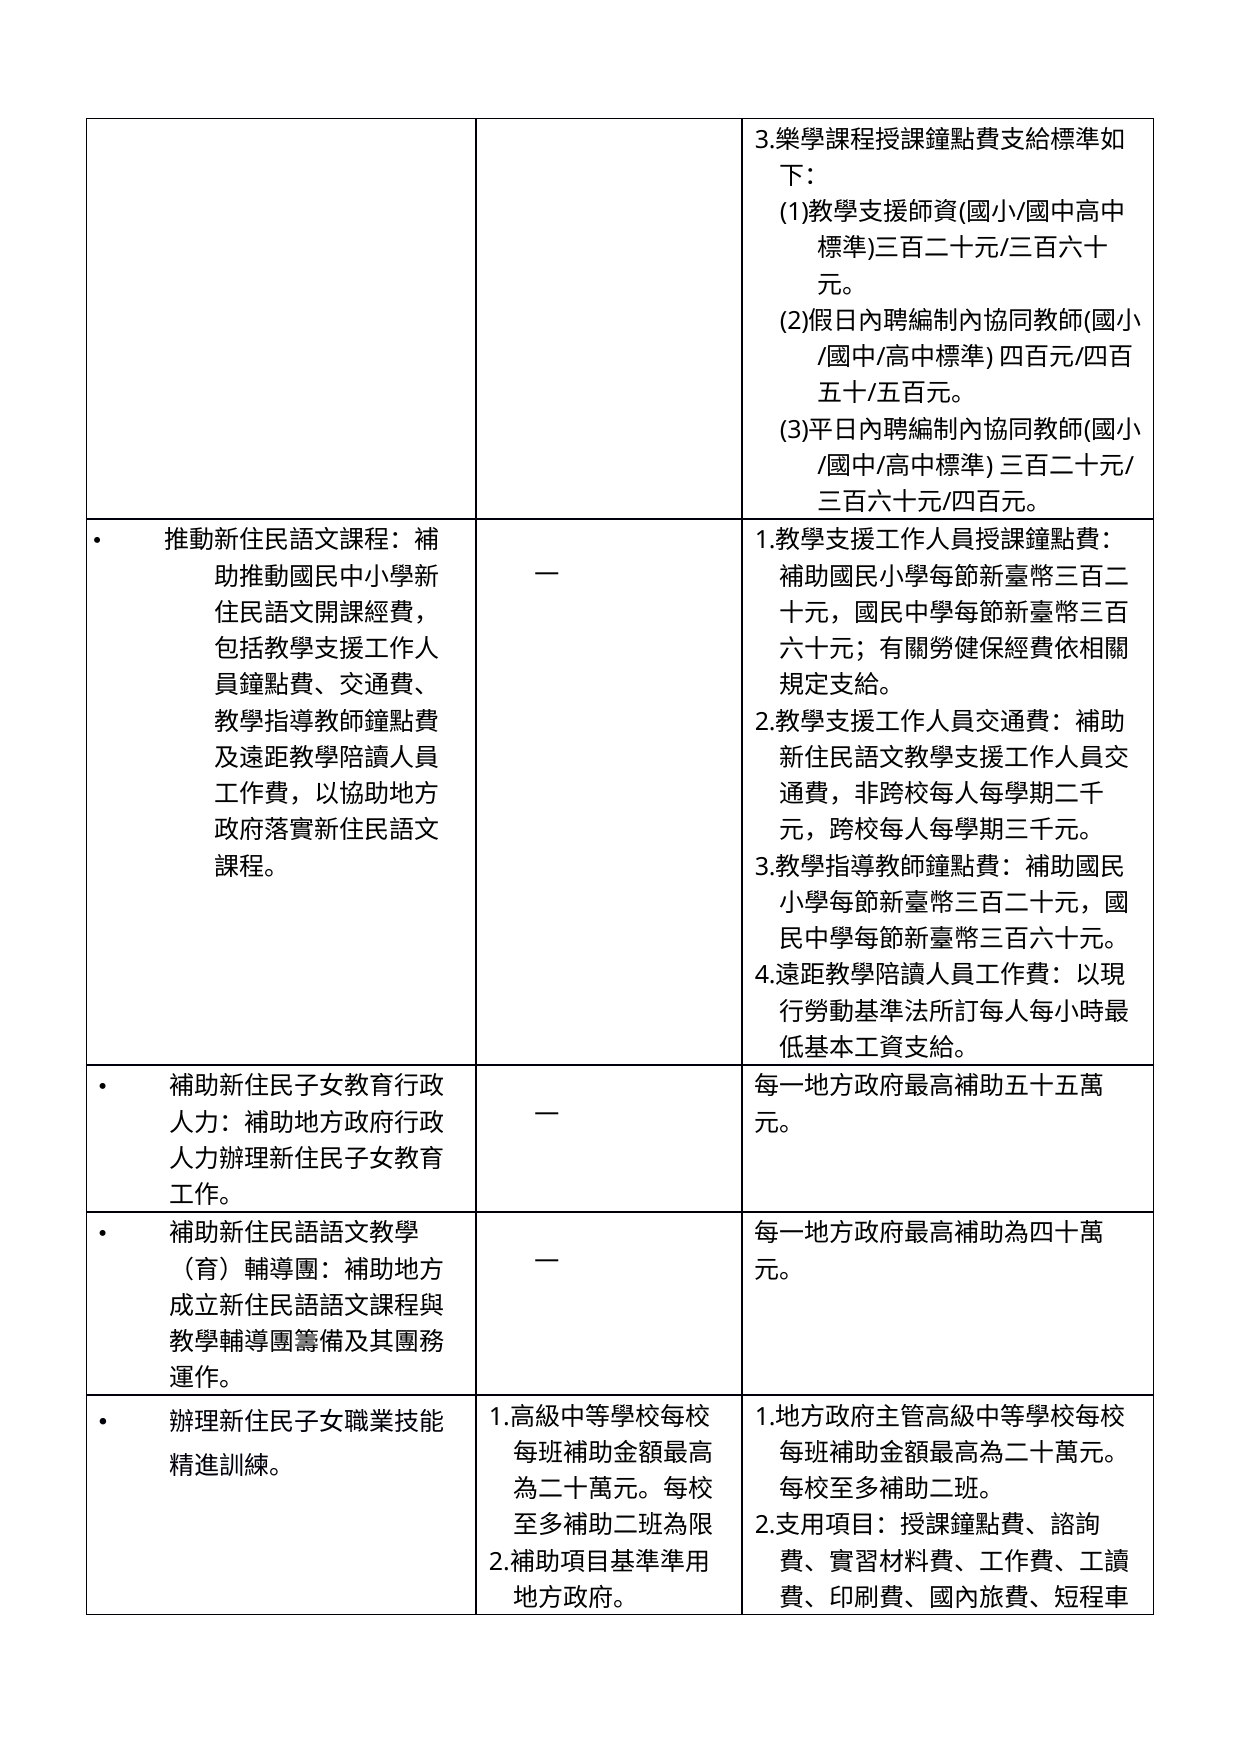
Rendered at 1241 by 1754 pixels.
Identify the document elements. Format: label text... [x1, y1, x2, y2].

table_cell — [477, 1213, 741, 1394]
table_cell 1.地方政府主管高級中等學校每校每班補助金額最高為二十萬元。每校至多補助二班。 2.支用項目：授課鐘點費、諮詢費、實習材料費、工作費、工讀費、印刷費、國內旅費、短程車 [743, 1396, 1153, 1614]
table_cell 補助新住民子女教育行政人力：補助地方政府行政人力辦理新住民子女教育工作。 [87, 1066, 475, 1211]
table_cell — [477, 1066, 741, 1211]
table_cell 每一地方政府最高補助五十五萬元。 [743, 1066, 1153, 1211]
table_cell 3.樂學課程授課鐘點費支給標準如下： (1)教學支援師資(國小/國中高中標準)三百二十元/三百六十元。 (2)假日內聘編制內協同教師(國小/國中/高中標準) 四百元/四百五十/五百元。 (3)平日內聘編制內協同教師(國小/國中/高中標準) 三百二十元/三百六十元/四百元。 [743, 119, 1153, 518]
table_cell — [477, 520, 741, 1064]
table_cell [87, 119, 475, 518]
table_cell 辦理新住民子女職業技能精進訓練。 [87, 1396, 475, 1614]
table_cell [477, 119, 741, 518]
table_cell 推動新住民語文課程：補助推動國民中小學新住民語文開課經費，包括教學支援工作人員鐘點費、交通費、教學指導教師鐘點費及遠距教學陪讀人員工作費，以協助地方政府落實新住民語文課程。 [87, 520, 475, 1064]
table_cell 1.高級中等學校每校每班補助金額最高為二十萬元。每校至多補助二班為限 2.補助項目基準準用地方政府。 [477, 1396, 741, 1614]
table_cell 補助新住民語語文教學（育）輔導團：補助地方成立新住民語語文課程與教學輔導團籌備及其團務運作。 [87, 1213, 475, 1394]
table_cell 每一地方政府最高補助為四十萬元。 [743, 1213, 1153, 1394]
table_cell 1.教學支援工作人員授課鐘點費：補助國民小學每節新臺幣三百二十元，國民中學每節新臺幣三百六十元；有關勞健保經費依相關規定支給。 2.教學支援工作人員交通費：補助新住民語文教學支援工作人員交通費，非跨校每人每學期二千元，跨校每人每學期三千元。 3.教學指導教師鐘點費：補助國民小學每節新臺幣三百二十元，國民中學每節新臺幣三百六十元。 4.遠距教學陪讀人員工作費：以現行勞動基準法所訂每人每小時最低基本工資支給。 [743, 520, 1153, 1064]
